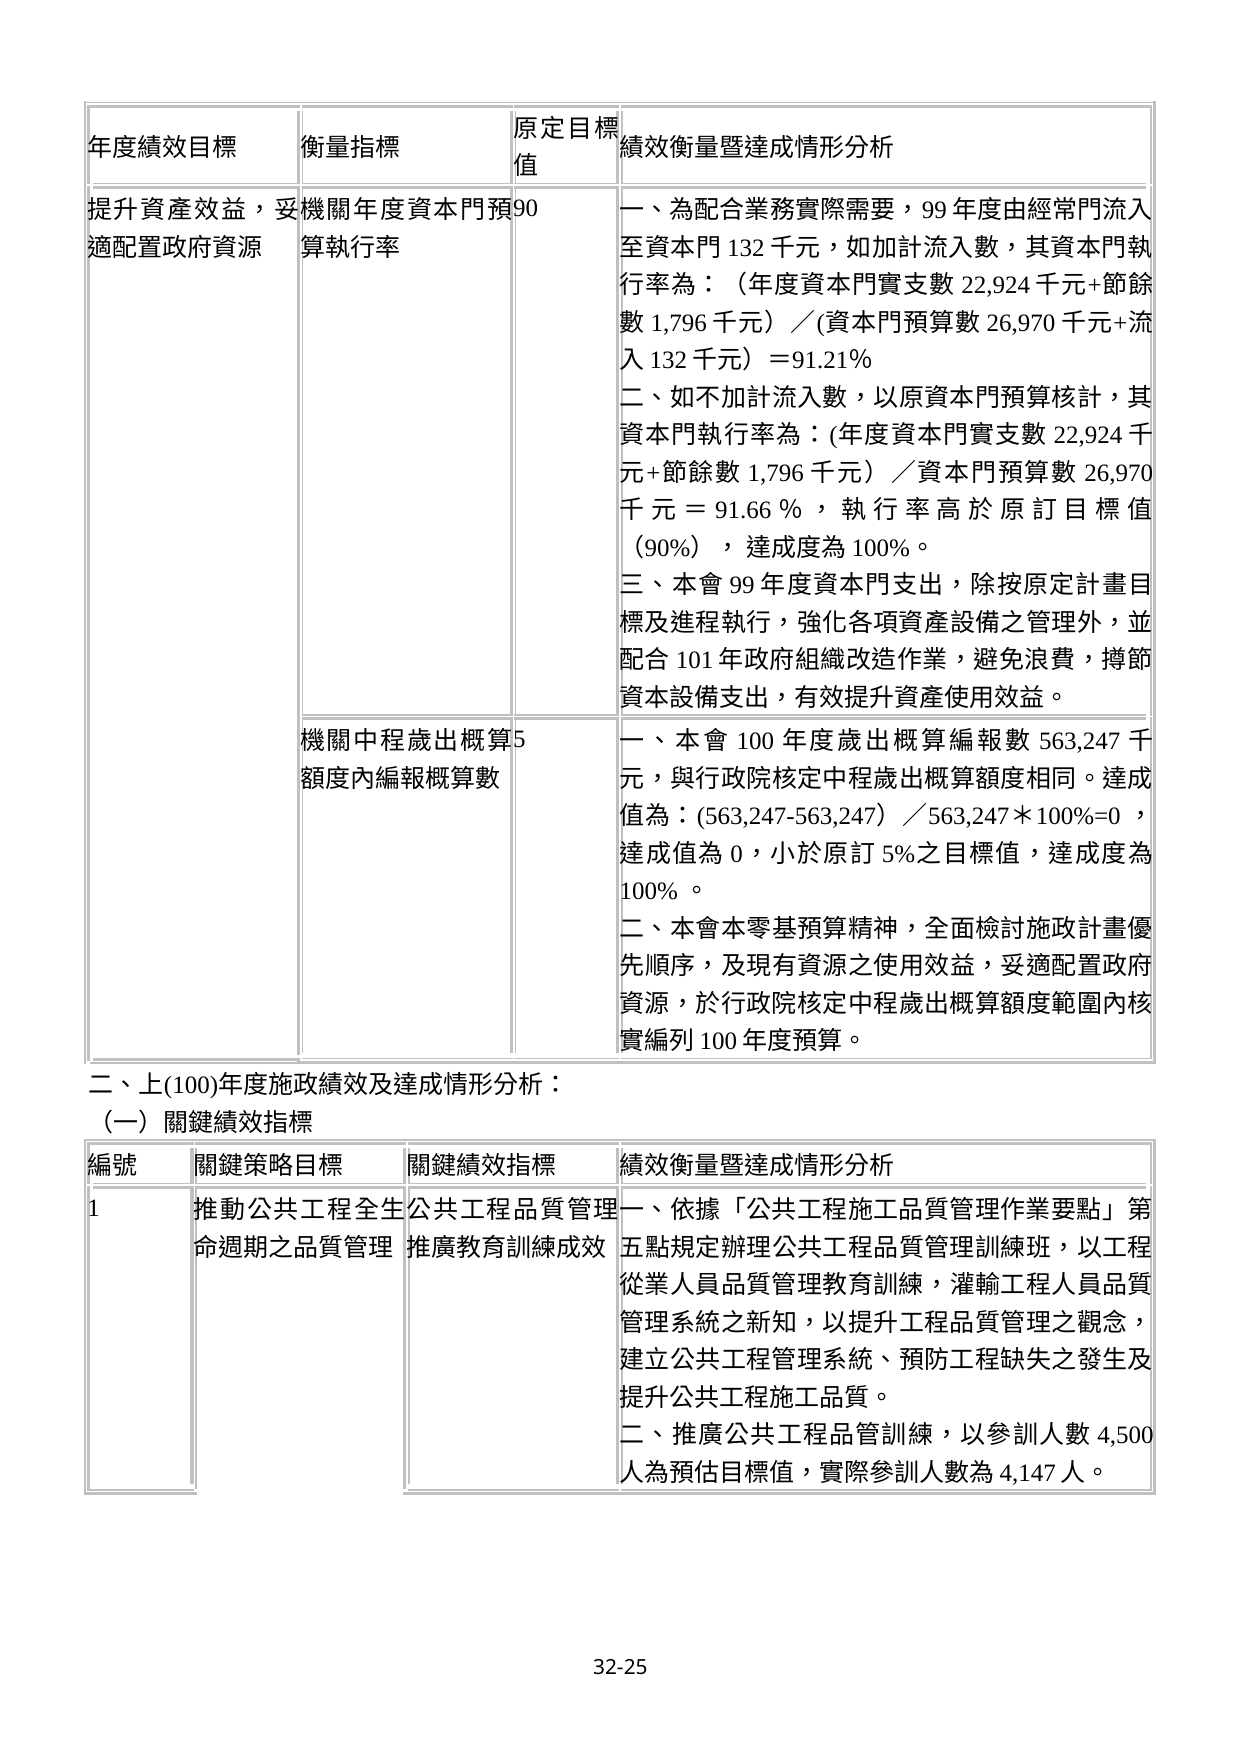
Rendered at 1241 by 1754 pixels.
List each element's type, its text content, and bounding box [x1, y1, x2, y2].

table_header 績效衡量暨達成情形分析 [619, 103, 1153, 183]
table_cell 5 [513, 714, 619, 1058]
table_cell 90 [516, 189, 616, 714]
table_cell 機關中程歲出概算額度內編報概算數 [300, 714, 513, 1058]
table_header 關鍵績效指標 [406, 1141, 619, 1183]
table_cell 一、依據「公共工程施工品質管理作業要點」第五點規定辦理公共工程品質管理訓練班，以工程從業人員品質管理教育訓練，灌輸工程人員品質管理系統之新知，以提升工程品質管理之觀念，建立公共工程管理系統、預防工程缺失之發生及提升公共工程施工品質。 二、推廣公共工程品管訓練，以參訓人數4,500人為預估目標值，實際參訓人數為4,147人。 [619, 1183, 1153, 1489]
table_header 衡量指標 [300, 103, 513, 183]
table_header 編號 [90, 1145, 193, 1183]
table_cell 機關年度資本門預算執行率 [303, 189, 510, 714]
table_cell 一、本會100年度歲出概算編報數563,247千元，與行政院核定中程歲出概算額度相同。達成值為：(563,247-563,247）／563,247＊100%=0 ， 達成值為0，小於原訂5%之目標值，達成度為100% 。 二、本會本零基預算精神，全面檢討施政計畫優先順序，及現有資源之使用效益，妥適配置政府資源，於行政院核定中程歲出概算額度範圍內核實編列100年度預算。 [619, 714, 1153, 1058]
table_cell 提升資產效益，妥適配置政府資源 [87, 183, 300, 1058]
table_header 原定目標值 [513, 103, 619, 183]
table_cell 一、為配合業務實際需要，99年度由經常門流入至資本門132千元，如加計流入數，其資本門執行率為：（年度資本門實支數22,924千元+節餘數1,796千元）／(資本門預算數26,970千元+流入132千元）＝91.21％ 二、如不加計流入數，以原資本門預算核計，其資本門執行率為：(年度資本門實支數22,924千元+節餘數1,796千元）／資本門預算數26,970千元＝91.66％，執行率高於原訂目標值（90%）， 達成度為100%。 三、本會99年度資本門支出，除按原定計畫目標及進程執行，強化各項資產設備之管理外，並配合101年政府組織改造作業，避免浪費，撙節資本設備支出，有效提升資產使用效益。 [619, 183, 1153, 714]
text （一）關鍵績效指標 [89, 1101, 1152, 1139]
table_header 關鍵策略目標 [194, 1141, 406, 1183]
table_header 年度績效目標 [90, 108, 300, 183]
table_cell 公共工程品質管理推廣教育訓練成效 [406, 1183, 619, 1489]
text 二、上(100)年度施政績效及達成情形分析： [89, 1064, 1152, 1101]
table_header 績效衡量暨達成情形分析 [619, 1141, 1153, 1183]
table_cell 1 [87, 1183, 193, 1489]
table_cell 推動公共工程全生命週期之品質管理 [197, 1189, 403, 1489]
